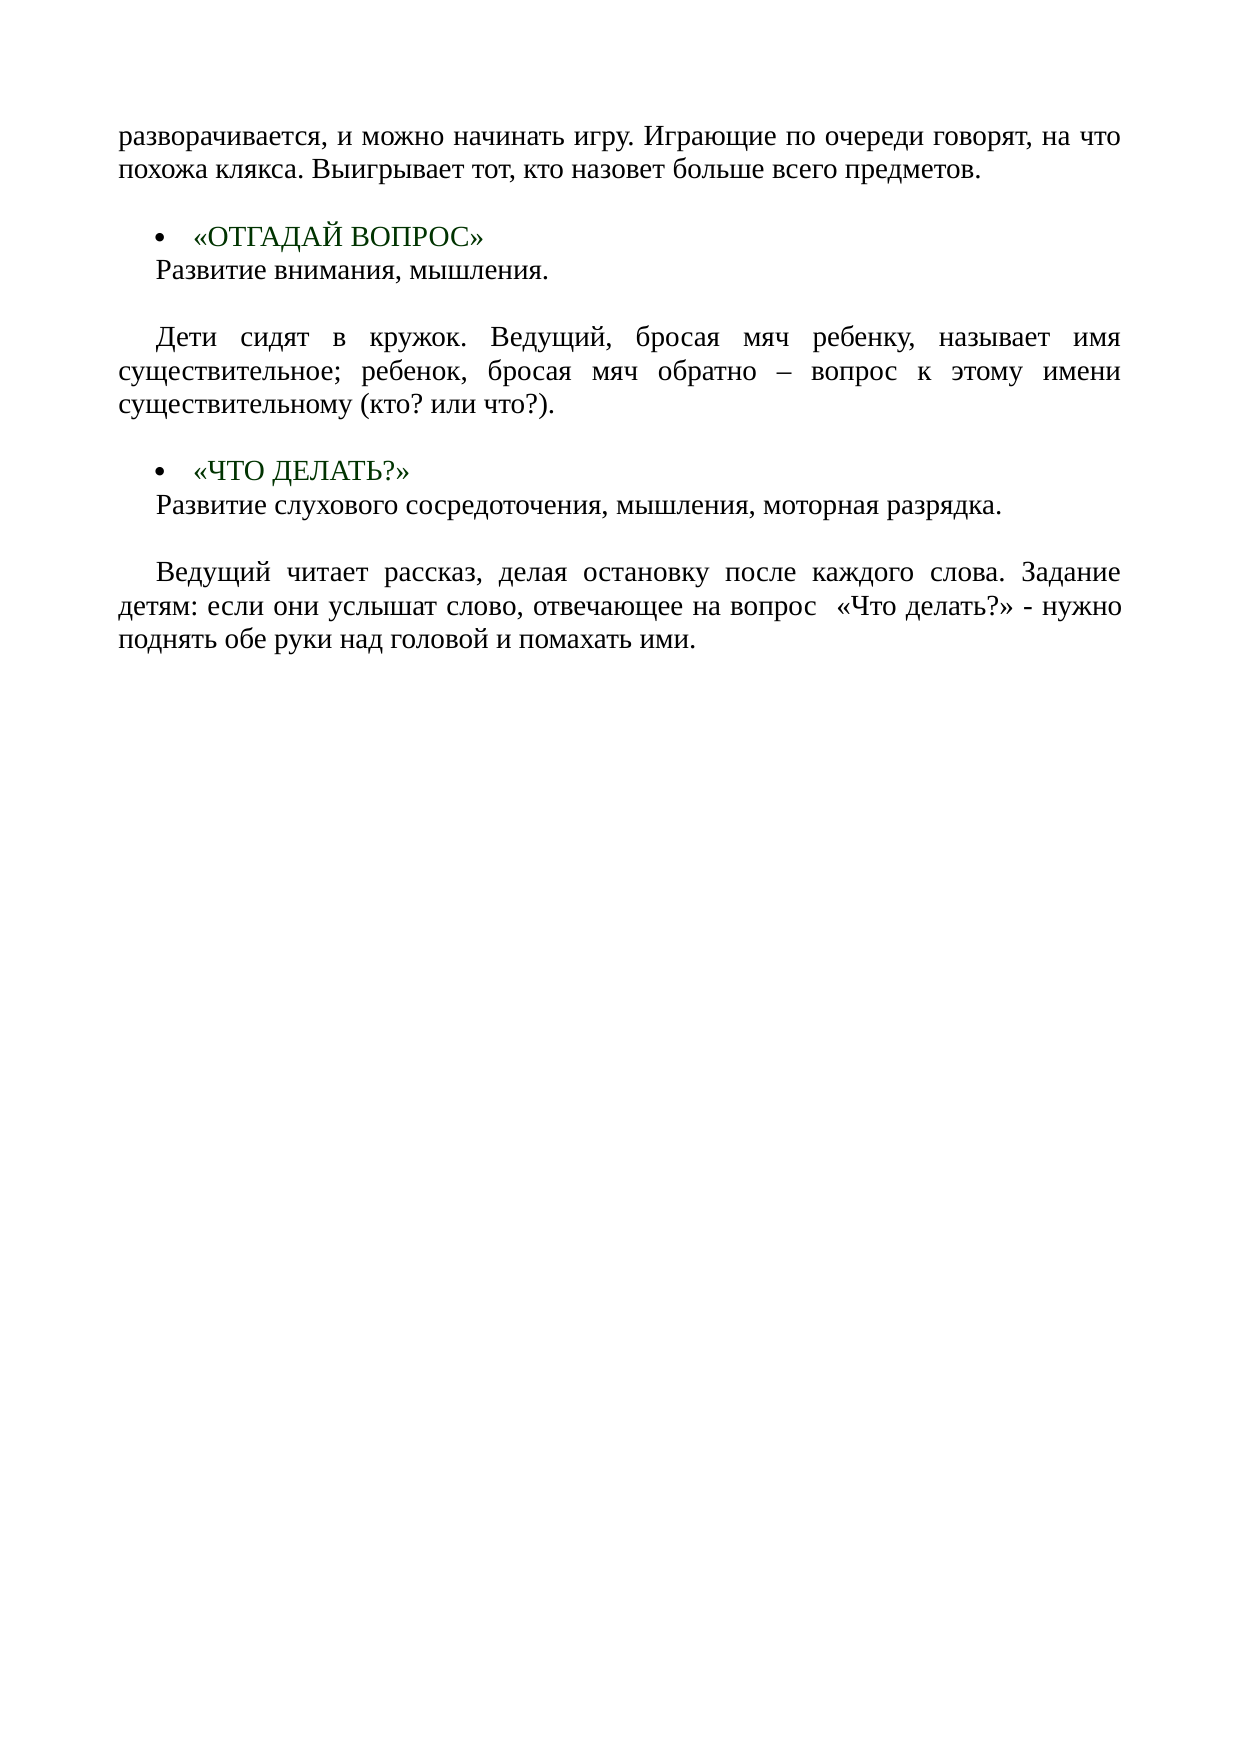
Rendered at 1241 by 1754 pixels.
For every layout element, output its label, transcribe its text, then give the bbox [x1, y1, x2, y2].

list «ОТГАДАЙ ВОПРОС» [155, 219, 1122, 252]
text Дети сидят в кружок. Ведущий, бросая мяч ребенку, называет имя существительное; ребенок, бросая мяч обратно – вопрос к этому имени существительному (кто? или что?). [118, 319, 1122, 420]
text Ведущий читает рассказ, делая остановку после каждого слова. Задание детям: если они услышат слово, отвечающее на вопрос «Что делать?» - нужно поднять обе руки над головой и помахать ими. [118, 554, 1122, 655]
text разворачивается, и можно начинать игру. Играющие по очереди говорят, на что похожа клякса. Выигрывает тот, кто назовет больше всего предметов. [118, 118, 1122, 185]
list «ЧТО ДЕЛАТЬ?» [155, 453, 1122, 487]
text Развитие слухового сосредоточения, мышления, моторная разрядка. [118, 487, 1122, 521]
text Развитие внимания, мышления. [155, 252, 1122, 286]
